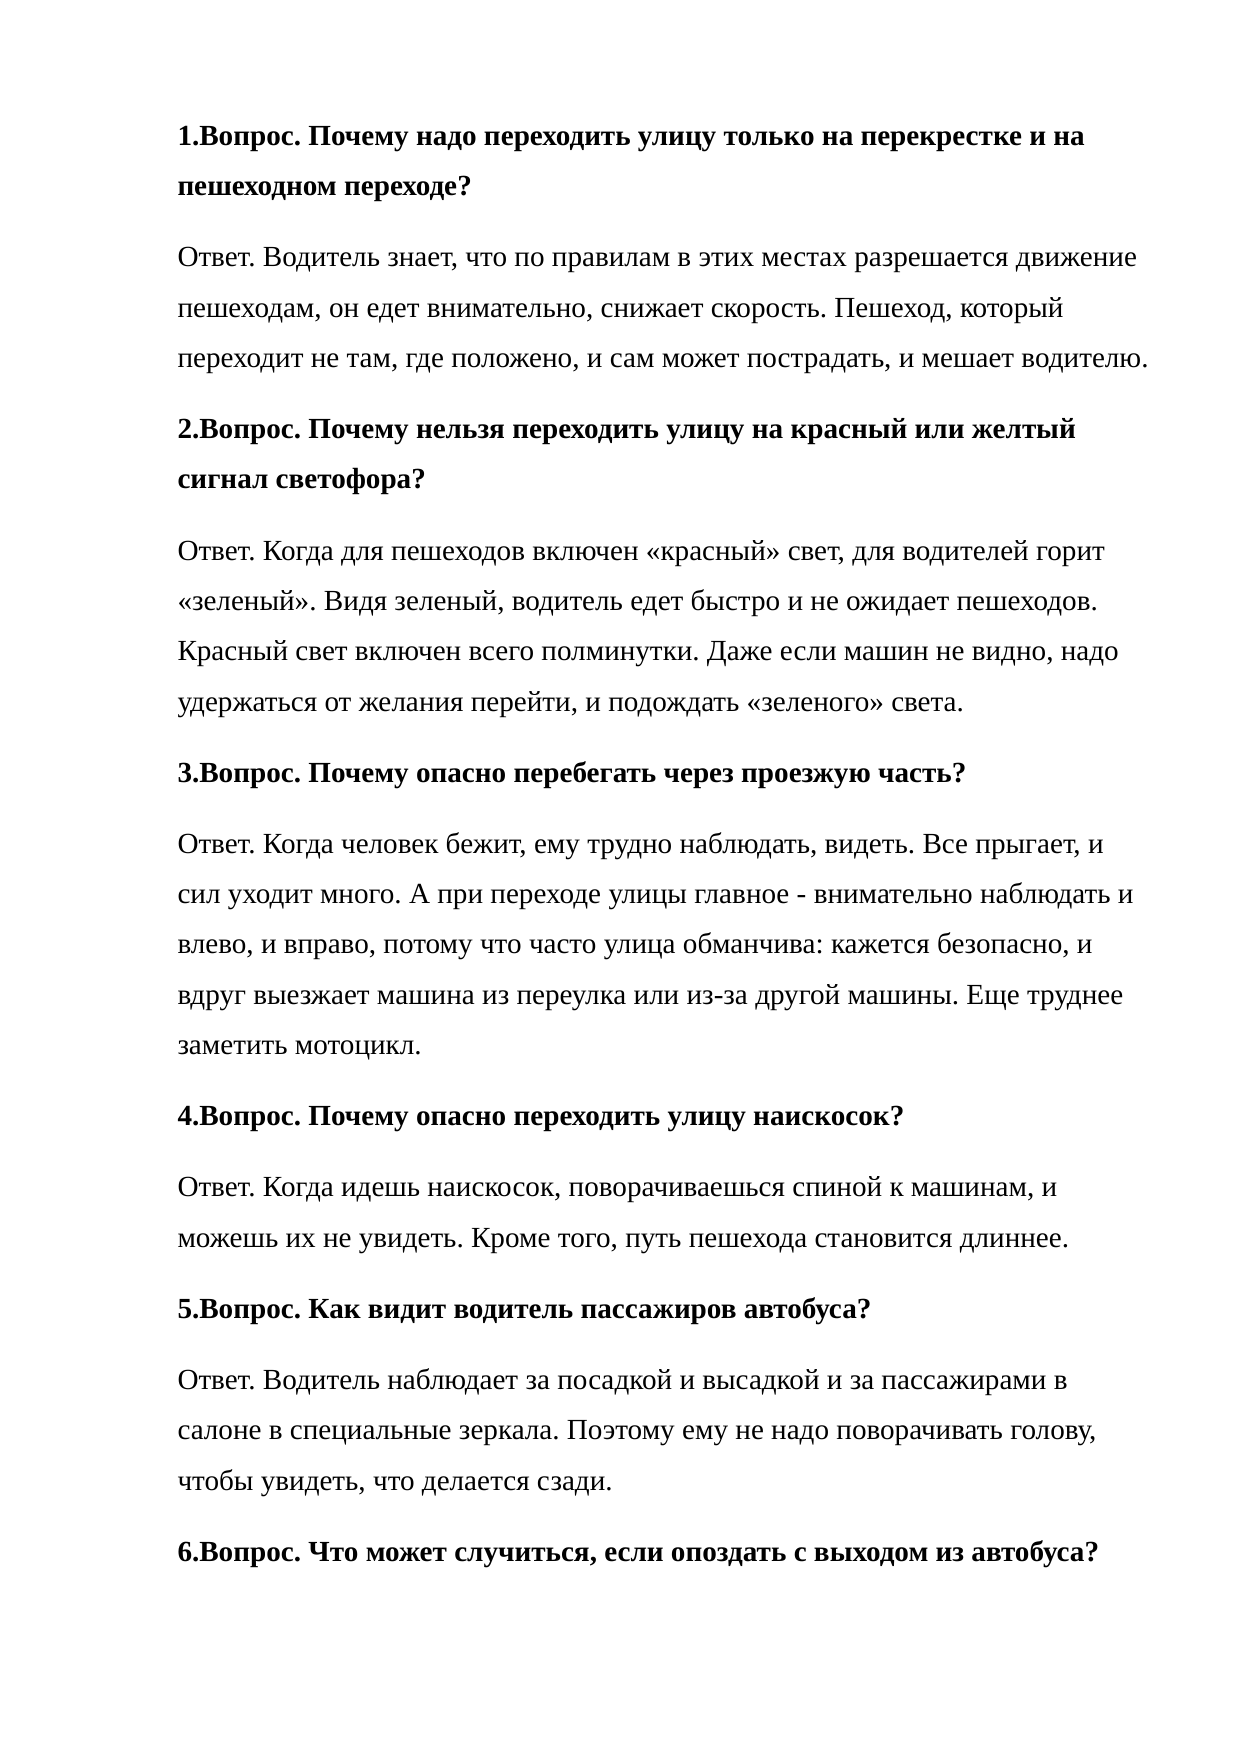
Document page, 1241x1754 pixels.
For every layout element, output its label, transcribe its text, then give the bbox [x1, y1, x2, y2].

text Ответ. Когда для пешеходов включен «красный» свет, для водителей горит «зеленый». Видя зеленый, водитель едет быстро и не ожидает пешеходов. Красный свет включен всего полминутки. Даже если машин не видно, надо удержаться от желания перейти, и подождать «зеленого» света. [177, 533, 1152, 717]
text 6.Вопрос. Что может случиться, если опоздать с выходом из автобуса? [177, 1534, 1152, 1567]
text 5.Вопрос. Как видит водитель пассажиров автобуса? [177, 1291, 1152, 1324]
text Ответ. Водитель наблюдает за посадкой и высадкой и за пассажирами в салоне в специальные зеркала. Поэтому ему не надо поворачивать голову, чтобы увидеть, что делается сзади. [177, 1362, 1152, 1496]
text Ответ. Когда человек бежит, ему трудно наблюдать, видеть. Все прыгает, и сил уходит много. А при переходе улицы главное - внимательно наблюдать и влево, и вправо, потому что часто улица обманчива: кажется безопасно, и вдруг выезжает машина из переулка или из-за другой машины. Еще труднее заметить мотоцикл. [177, 826, 1152, 1061]
text Ответ. Водитель знает, что по правилам в этих местах разрешается движение пешеходам, он едет внимательно, снижает скорость. Пешеход, который переходит не там, где положено, и сам может пострадать, и мешает водителю. [177, 239, 1152, 374]
text 4.Вопрос. Почему опасно переходить улицу наискосок? [177, 1098, 1152, 1132]
text 1.Вопрос. Почему надо переходить улицу только на перекрестке и на пешеходном переходе? [177, 118, 1152, 202]
text 2.Вопрос. Почему нельзя переходить улицу на красный или желтый сигнал светофора? [177, 411, 1152, 495]
text 3.Вопрос. Почему опасно перебегать через проезжую часть? [177, 755, 1152, 788]
text Ответ. Когда идешь наискосок, поворачиваешься спиной к машинам, и можешь их не увидеть. Кроме того, путь пешехода становится длиннее. [177, 1169, 1152, 1253]
